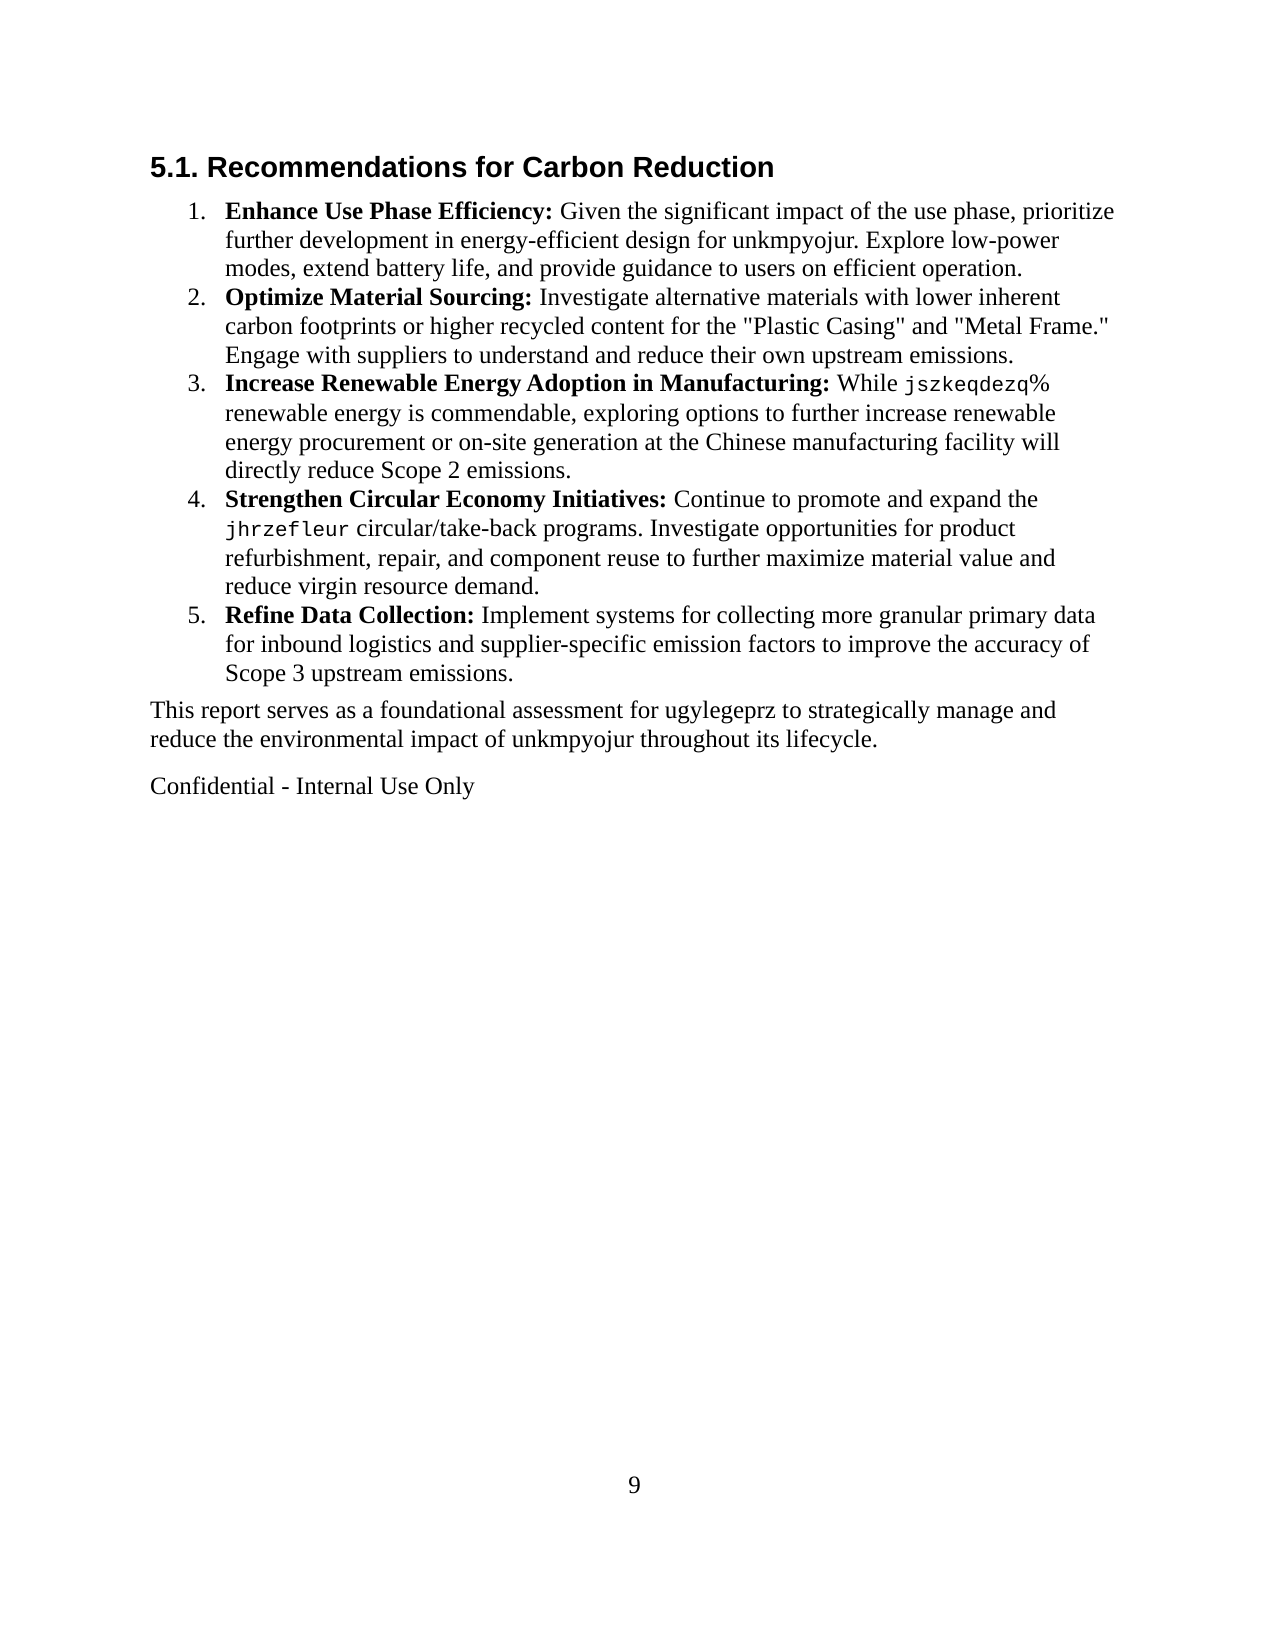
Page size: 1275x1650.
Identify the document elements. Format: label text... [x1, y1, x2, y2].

list Optimize Material Sourcing: Investigate alternative materials with lower inherent carbon footprints or higher recycled content for the "Plastic Casing" and "Metal Frame." Engage with suppliers to understand and reduce their own upstream emissions. [187, 282, 1125, 368]
list Refine Data Collection: Implement systems for collecting more granular primary data for inbound logistics and supplier-specific emission factors to improve the accuracy of Scope 3 upstream emissions. [187, 600, 1125, 686]
subtitle 5.1. Recommendations for Carbon Reduction [150, 150, 1125, 183]
text This report serves as a foundational assessment for ugylegeprz to strategically manage and reduce the environmental impact of unkmpyojur throughout its lifecycle. [150, 695, 1125, 753]
text Confidential - Internal Use Only [150, 771, 1125, 799]
list Enhance Use Phase Efficiency: Given the significant impact of the use phase, prioritize further development in energy-efficient design for unkmpyojur. Explore low-power modes, extend battery life, and provide guidance to users on efficient operation. [187, 196, 1125, 282]
list Increase Renewable Energy Adoption in Manufacturing: While jszkeqdezq% renewable energy is commendable, exploring options to further increase renewable energy procurement or on-site generation at the Chinese manufacturing facility will directly reduce Scope 2 emissions. [187, 368, 1125, 484]
list Strengthen Circular Economy Initiatives: Continue to promote and expand the jhrzefleur circular/take-back programs. Investigate opportunities for product refurbishment, repair, and component reuse to further maximize material value and reduce virgin resource demand. [187, 484, 1125, 600]
